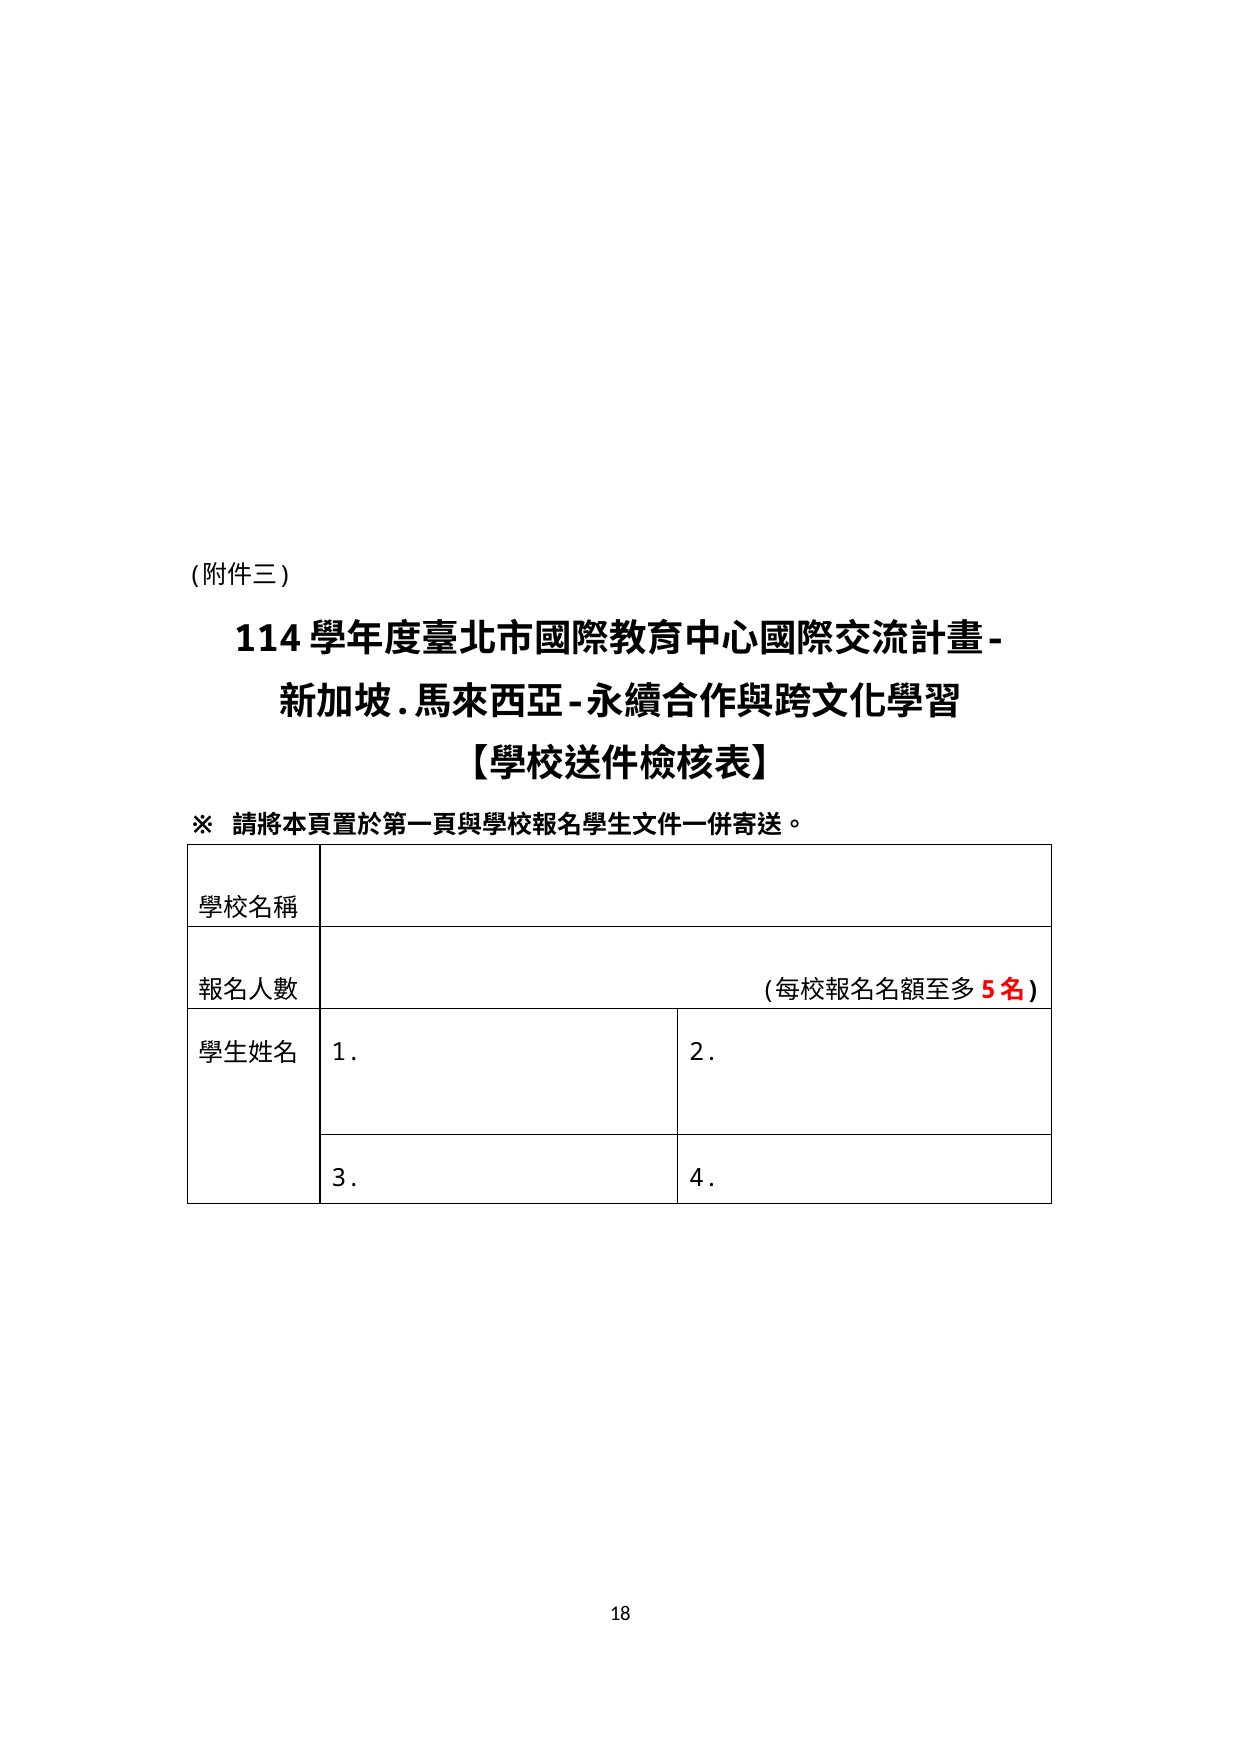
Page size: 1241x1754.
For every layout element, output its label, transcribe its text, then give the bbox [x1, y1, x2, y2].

table_cell 學生姓名 [188, 1009, 319, 1203]
text 新加坡․馬來西亞-永續合作與跨文化學習 [187, 656, 1053, 719]
table_header [321, 845, 1051, 926]
text 114學年度臺北市國際教育中心國際交流計畫- [187, 594, 1053, 656]
text 【學校送件檢核表】 [187, 719, 1053, 781]
table_header 學校名稱 [188, 845, 319, 926]
table_cell (每校報名名額至多5名) [321, 927, 1051, 1008]
text ※ 請將本頁置於第一頁與學校報名學生文件一併寄送。 [187, 781, 1053, 844]
table_cell 3. [321, 1135, 677, 1203]
table_cell 報名人數 [188, 927, 319, 1008]
table_cell 1. [321, 1009, 677, 1134]
table_cell 2. [678, 1009, 1051, 1134]
text (附件三) [187, 531, 1053, 594]
table_cell 4. [678, 1135, 1051, 1203]
